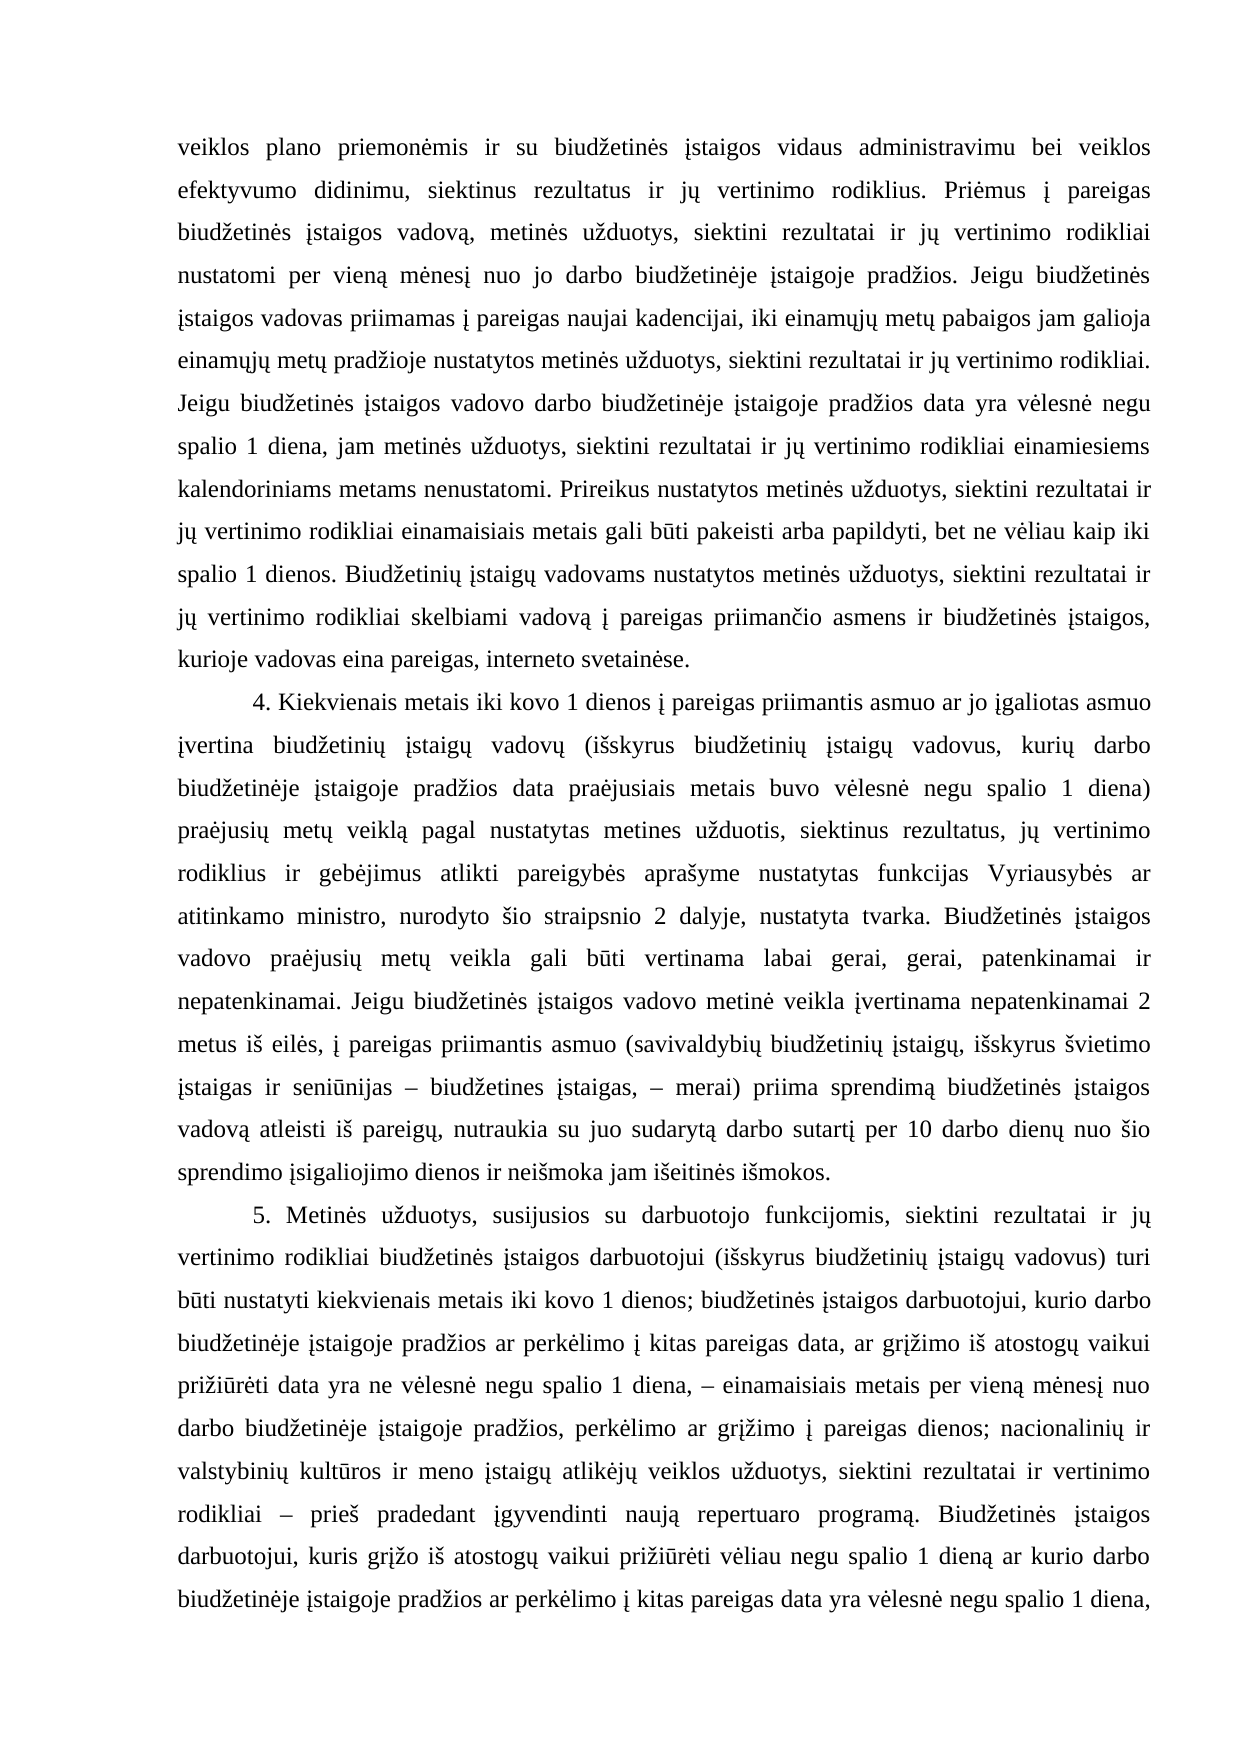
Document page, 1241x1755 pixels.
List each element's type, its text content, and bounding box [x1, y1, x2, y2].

text veiklos plano priemonėmis ir su biudžetinės įstaigos vidaus administravimu bei veiklos efektyvumo didinimu, siektinus rezultatus ir jų vertinimo rodiklius. Priėmus į pareigas biudžetinės įstaigos vadovą, metinės užduotys, siektini rezultatai ir jų vertinimo rodikliai nustatomi per vieną mėnesį nuo jo darbo biudžetinėje įstaigoje pradžios. Jeigu biudžetinės įstaigos vadovas priimamas į pareigas naujai kadencijai, iki einamųjų metų pabaigos jam galioja einamųjų metų pradžioje nustatytos metinės užduotys, siektini rezultatai ir jų vertinimo rodikliai. Jeigu biudžetinės įstaigos vadovo darbo biudžetinėje įstaigoje pradžios data yra vėlesnė negu spalio 1 diena, jam metinės užduotys, siektini rezultatai ir jų vertinimo rodikliai einamiesiems kalendoriniams metams nenustatomi. Prireikus nustatytos metinės užduotys, siektini rezultatai ir jų vertinimo rodikliai einamaisiais metais gali būti pakeisti arba papildyti, bet ne vėliau kaip iki spalio 1 dienos. Biudžetinių įstaigų vadovams nustatytos metinės užduotys, siektini rezultatai ir jų vertinimo rodikliai skelbiami vadovą į pareigas priimančio asmens ir biudžetinės įstaigos, kurioje vadovas eina pareigas, interneto svetainėse. [177, 118, 1152, 673]
text 4. Kiekvienais metais iki kovo 1 dienos į pareigas priimantis asmuo ar jo įgaliotas asmuo įvertina biudžetinių įstaigų vadovų (išskyrus biudžetinių įstaigų vadovus, kurių darbo biudžetinėje įstaigoje pradžios data praėjusiais metais buvo vėlesnė negu spalio 1 diena) praėjusių metų veiklą pagal nustatytas metines užduotis, siektinus rezultatus, jų vertinimo rodiklius ir gebėjimus atlikti pareigybės aprašyme nustatytas funkcijas Vyriausybės ar atitinkamo ministro, nurodyto šio straipsnio 2 dalyje, nustatyta tvarka. Biudžetinės įstaigos vadovo praėjusių metų veikla gali būti vertinama labai gerai, gerai, patenkinamai ir nepatenkinamai. Jeigu biudžetinės įstaigos vadovo metinė veikla įvertinama nepatenkinamai 2 metus iš eilės, į pareigas priimantis asmuo (savivaldybių biudžetinių įstaigų, išskyrus švietimo įstaigas ir seniūnijas – biudžetines įstaigas, – merai) priima sprendimą biudžetinės įstaigos vadovą atleisti iš pareigų, nutraukia su juo sudarytą darbo sutartį per 10 darbo dienų nuo šio sprendimo įsigaliojimo dienos ir neišmoka jam išeitinės išmokos. [177, 673, 1152, 1186]
text 5. Metinės užduotys, susijusios su darbuotojo funkcijomis, siektini rezultatai ir jų vertinimo rodikliai biudžetinės įstaigos darbuotojui (išskyrus biudžetinių įstaigų vadovus) turi būti nustatyti kiekvienais metais iki kovo 1 dienos; biudžetinės įstaigos darbuotojui, kurio darbo biudžetinėje įstaigoje pradžios ar perkėlimo į kitas pareigas data, ar grįžimo iš atostogų vaikui prižiūrėti data yra ne vėlesnė negu spalio 1 diena, – einamaisiais metais per vieną mėnesį nuo darbo biudžetinėje įstaigoje pradžios, perkėlimo ar grįžimo į pareigas dienos; nacionalinių ir valstybinių kultūros ir meno įstaigų atlikėjų veiklos užduotys, siektini rezultatai ir vertinimo rodikliai – prieš pradedant įgyvendinti naują repertuaro programą. Biudžetinės įstaigos darbuotojui, kuris grįžo iš atostogų vaikui prižiūrėti vėliau negu spalio 1 dieną ar kurio darbo biudžetinėje įstaigoje pradžios ar perkėlimo į kitas pareigas data yra vėlesnė negu spalio 1 diena, [177, 1186, 1152, 1613]
